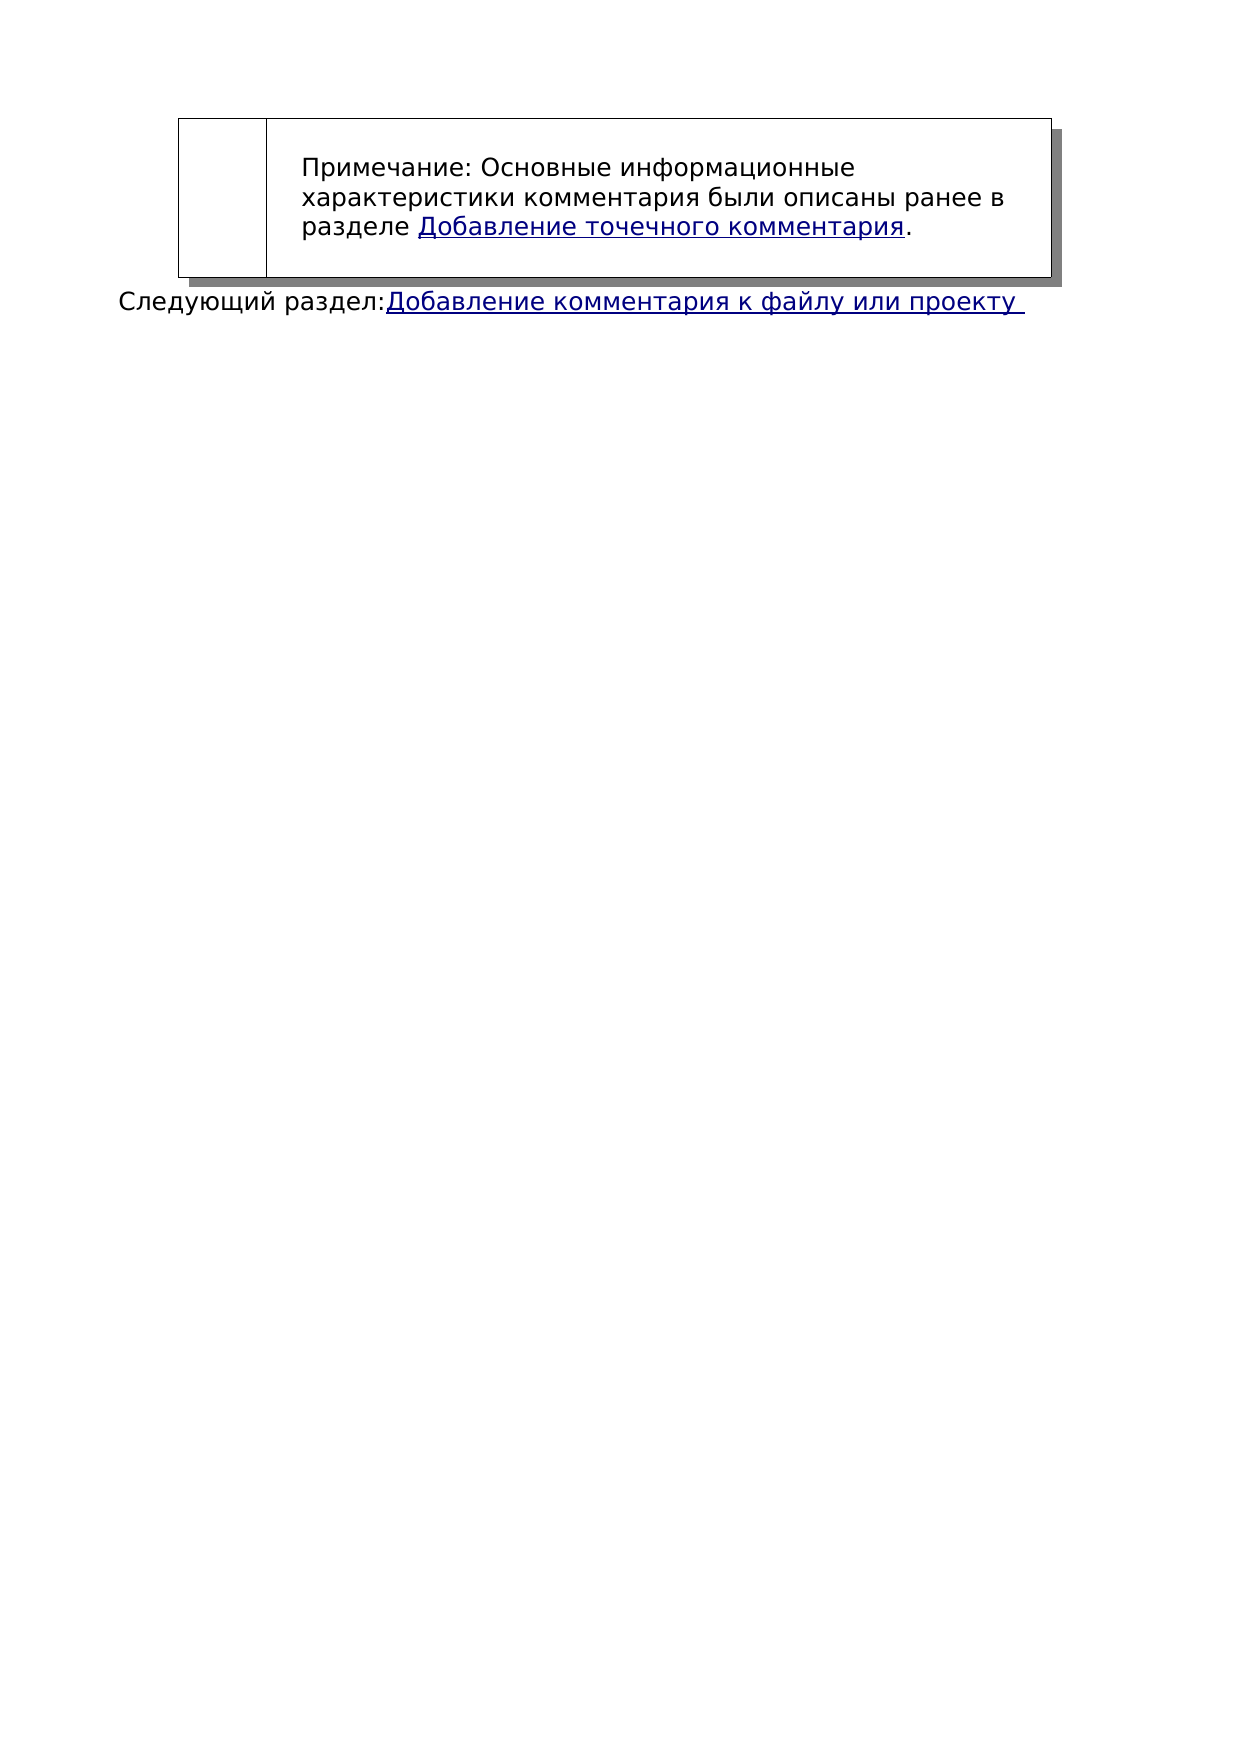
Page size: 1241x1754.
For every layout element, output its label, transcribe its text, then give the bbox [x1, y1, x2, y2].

table_header [179, 119, 266, 277]
text Следующий раздел:Добавление комментария к файлу или проекту [118, 287, 1122, 316]
table_header Примечание: Основные информационные характеристики комментария были описаны ранее в разделе Добавление точечного комментария. [267, 119, 1051, 277]
